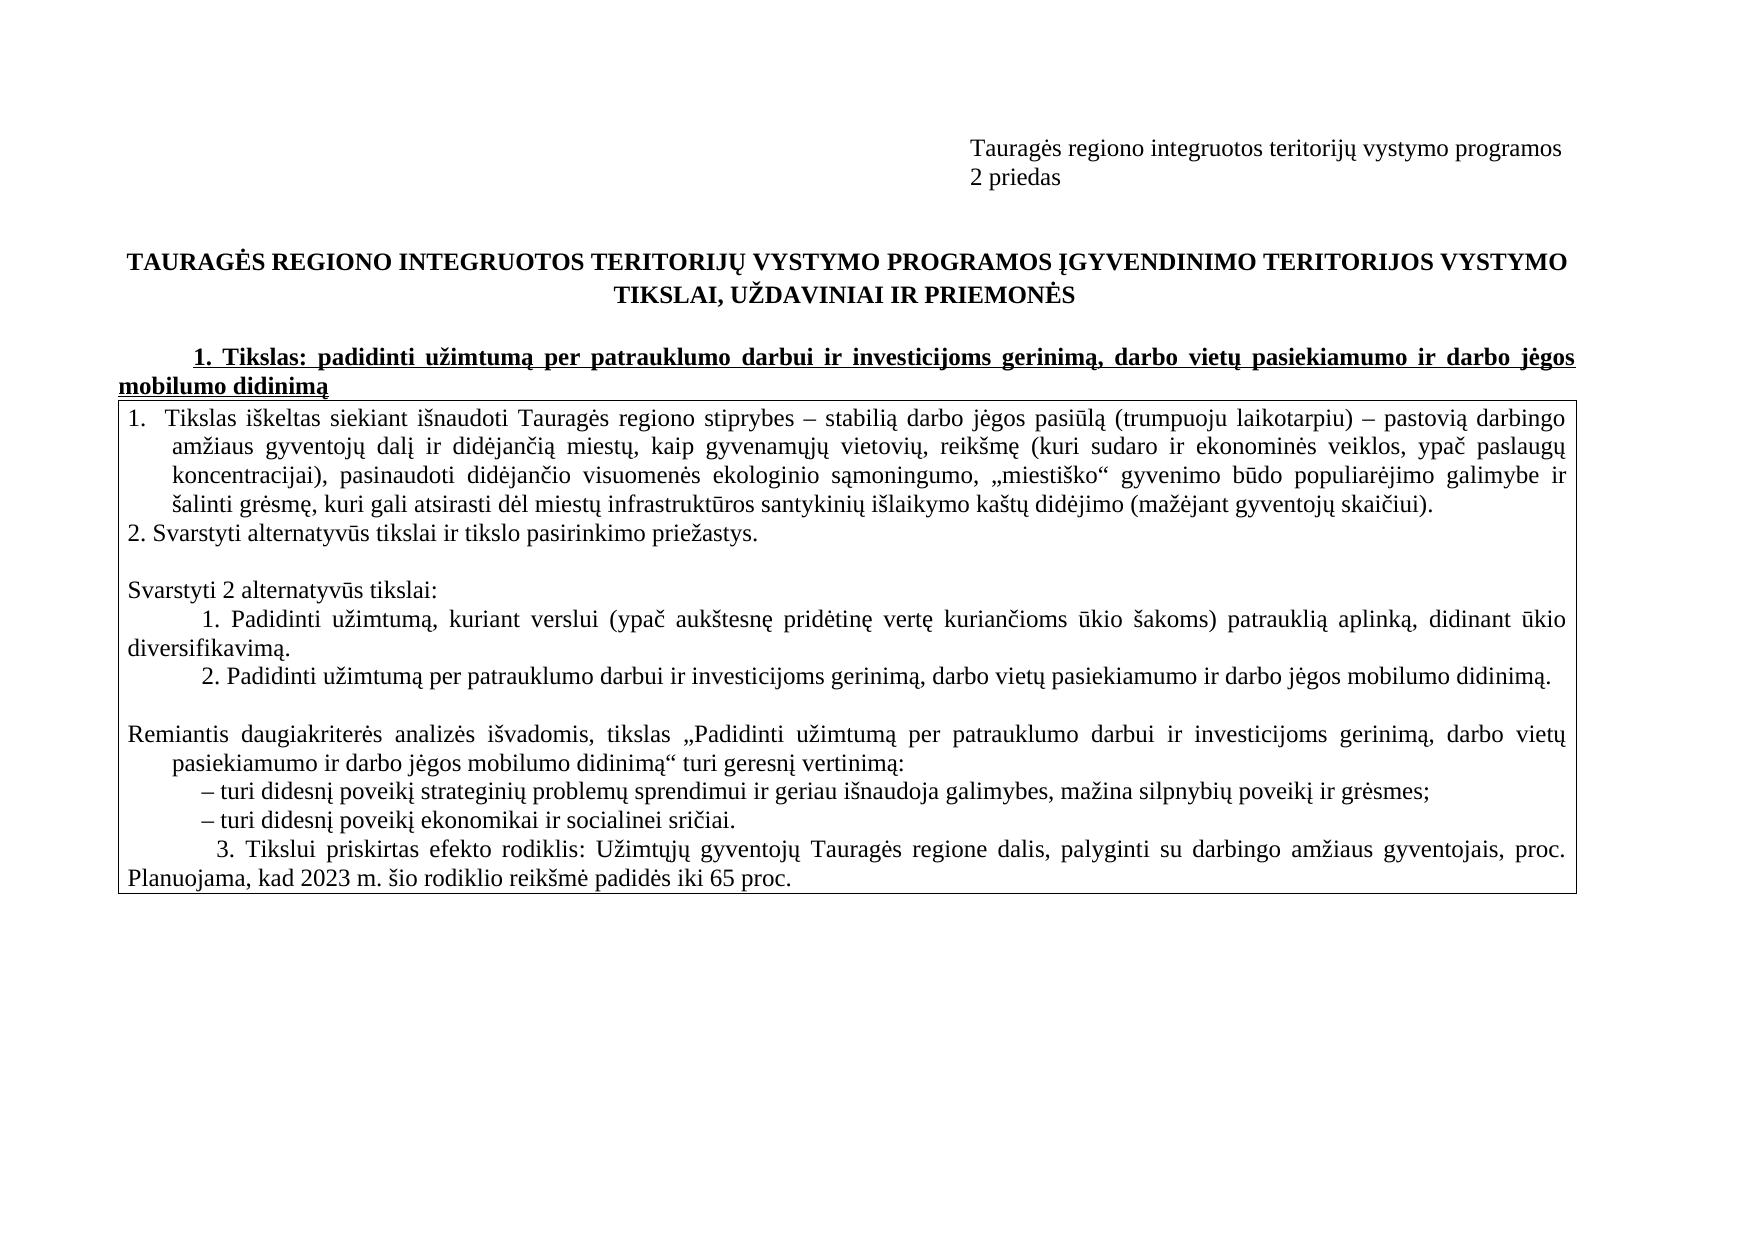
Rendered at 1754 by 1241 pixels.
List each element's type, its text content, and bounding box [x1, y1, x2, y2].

text TAURAGĖS REGIONO INTEGRUOTOS TERITORIJŲ VYSTYMO PROGRAMOS ĮGYVENDINIMO TERITORIJOS VYSTYMO TIKSLAI, UŽDAVINIAI IR PRIEMONĖS [118, 247, 1576, 309]
text 1. Padidinti užimtumą, kuriant verslui (ypač aukštesnę pridėtinę vertę kuriančioms ūkio šakoms) patrauklią aplinką, didinant ūkio diversifikavimą. [119, 603, 1576, 660]
text – turi didesnį poveikį ekonomikai ir socialinei sričiai. [119, 804, 1576, 831]
text 2 priedas [886, 162, 1577, 190]
text 3. Tikslui priskirtas efekto rodiklis: Užimtųjų gyventojų Tauragės regione dalis, palyginti su darbingo amžiaus gyventojais, proc. Planuojama, kad 2023 m. šio rodiklio reikšmė padidės iki 65 proc. [119, 831, 1576, 893]
text – turi didesnį poveikį strateginių problemų sprendimui ir geriau išnaudoja galimybes, mažina silpnybių poveikį ir grėsmes; [119, 775, 1576, 804]
text Remiantis daugiakriterės analizės išvadomis, tikslas „Padidinti užimtumą per patrauklumo darbui ir investicijoms gerinimą, darbo vietų pasiekiamumo ir darbo jėgos mobilumo didinimą“ turi geresnį vertinimą: [119, 718, 1576, 775]
text 1. Tikslas: padidinti užimtumą per patrauklumo darbui ir investicijoms gerinimą, darbo vietų pasiekiamumo ir darbo jėgos mobilumo didinimą [118, 342, 1577, 399]
text Svarstyti 2 alternatyvūs tikslai: [119, 574, 1576, 603]
text 2. Padidinti užimtumą per patrauklumo darbui ir investicijoms gerinimą, darbo vietų pasiekiamumo ir darbo jėgos mobilumo didinimą. [119, 660, 1576, 690]
text Tauragės regiono integruotos teritorijų vystymo programos [886, 133, 1577, 162]
text 2. Svarstyti alternatyvūs tikslai ir tikslo pasirinkimo priežastys. [119, 517, 1576, 546]
text 1. Tikslas iškeltas siekiant išnaudoti Tauragės regiono stiprybes – stabilią darbo jėgos pasiūlą (trumpuoju laikotarpiu) – pastovią darbingo amžiaus gyventojų dalį ir didėjančią miestų, kaip gyvenamųjų vietovių, reikšmę (kuri sudaro ir ekonominės veiklos, ypač paslaugų koncentracijai), pasinaudoti didėjančio visuomenės ekologinio sąmoningumo, „miestiško“ gyvenimo būdo populiarėjimo galimybe ir šalinti grėsmę, kuri gali atsirasti dėl miestų infrastruktūros santykinių išlaikymo kaštų didėjimo (mažėjant gyventojų skaičiui). [119, 401, 1576, 517]
